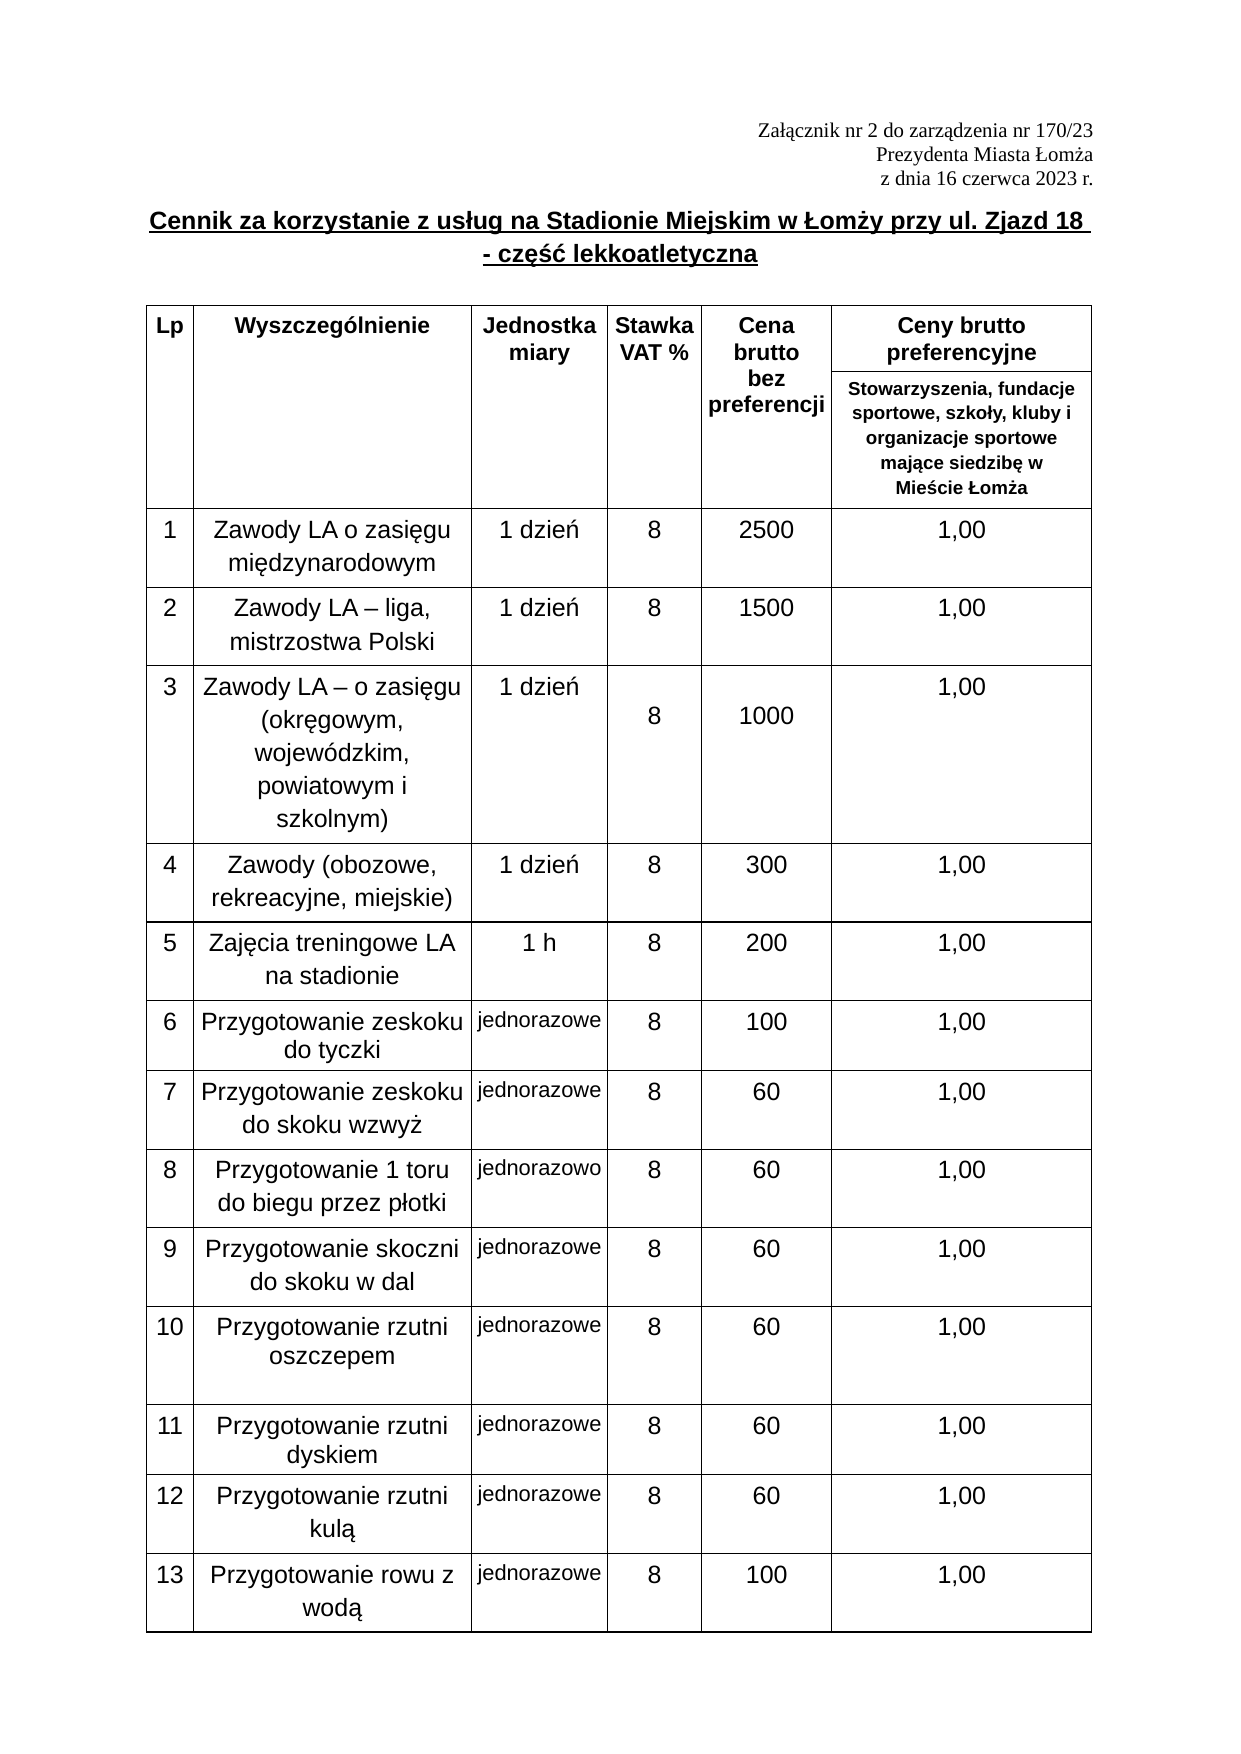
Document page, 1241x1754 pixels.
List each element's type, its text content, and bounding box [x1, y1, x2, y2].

table_cell 60 [702, 1405, 831, 1474]
table_cell Przygotowanie zeskoku do tyczki [194, 1001, 471, 1070]
table_cell 1 dzień [472, 588, 607, 665]
table_cell jednorazowe [472, 1228, 607, 1306]
table_cell 1,00 [832, 666, 1091, 843]
table_header Stawka VAT % [608, 306, 701, 508]
table_cell Zawody LA – o zasięgu (okręgowym, wojewódzkim, powiatowym i szkolnym) [194, 666, 471, 843]
table_cell 7 [147, 1071, 193, 1148]
table_cell 8 [608, 1150, 701, 1227]
table_cell 5 [147, 923, 193, 1000]
table_cell 60 [702, 1307, 831, 1404]
table_cell 100 [702, 1554, 831, 1631]
table_cell 60 [702, 1150, 831, 1227]
table_cell 4 [147, 844, 193, 921]
table_cell 1,00 [832, 844, 1091, 921]
table_cell 1500 [702, 588, 831, 665]
table_cell 1,00 [832, 1405, 1091, 1474]
table_cell jednorazowe [472, 1475, 607, 1553]
table_cell 8 [608, 844, 701, 921]
table_cell 13 [147, 1554, 193, 1631]
table_cell 1,00 [832, 1554, 1091, 1631]
table_header Wyszczególnienie [194, 306, 471, 508]
table_cell 1,00 [832, 1001, 1091, 1070]
text Prezydenta Miasta Łomża [147, 142, 1093, 166]
table_header Ceny brutto preferencyjne [832, 306, 1091, 371]
table_cell 1 dzień [472, 509, 607, 587]
table_cell 11 [147, 1405, 193, 1474]
table_cell Zawody (obozowe, rekreacyjne, miejskie) [194, 844, 471, 921]
table_cell Zawody LA o zasięgu międzynarodowym [194, 509, 471, 587]
table_cell 1,00 [832, 1307, 1091, 1404]
table_cell 8 [608, 1228, 701, 1306]
table_cell 8 [608, 1475, 701, 1553]
text Załącznik nr 2 do zarządzenia nr 170/23 [147, 118, 1093, 142]
table_cell 100 [702, 1001, 831, 1070]
table_cell 2500 [702, 509, 831, 587]
table_cell 1 [147, 509, 193, 587]
table_cell 1,00 [832, 1475, 1091, 1553]
table_cell Zawody LA – liga, mistrzostwa Polski [194, 588, 471, 665]
table_cell Przygotowanie rowu z wodą [194, 1554, 471, 1631]
table_cell 60 [702, 1228, 831, 1306]
table_cell 8 [147, 1150, 193, 1227]
table_cell 1,00 [832, 588, 1091, 665]
table_header Cena brutto bez preferencji [702, 306, 831, 508]
table_cell 8 [608, 1554, 701, 1631]
table_cell 2 [147, 588, 193, 665]
table_header Lp [147, 306, 193, 508]
table_cell 1,00 [832, 1228, 1091, 1306]
table_cell Przygotowanie skoczni do skoku w dal [194, 1228, 471, 1306]
table_cell 300 [702, 844, 831, 921]
table_cell jednorazowe [472, 1071, 607, 1148]
table_header Jednostka miary [472, 306, 607, 508]
table_cell 12 [147, 1475, 193, 1553]
table_cell Stowarzyszenia, fundacje sportowe, szkoły, kluby i organizacje sportowe mające siedzibę w Mieście Łomża [832, 372, 1091, 508]
table_cell 1,00 [832, 509, 1091, 587]
table_cell 60 [702, 1071, 831, 1148]
table_cell 3 [147, 666, 193, 843]
table_cell 8 [608, 509, 701, 587]
table_cell jednorazowe [472, 1405, 607, 1474]
table_cell 60 [702, 1475, 831, 1553]
table_cell Przygotowanie rzutni dyskiem [194, 1405, 471, 1474]
table_cell 8 [608, 923, 701, 1000]
table_cell jednorazowe [472, 1001, 607, 1070]
table_cell 1 h [472, 923, 607, 1000]
table_cell Przygotowanie zeskoku do skoku wzwyż [194, 1071, 471, 1148]
table_cell jednorazowe [472, 1307, 607, 1404]
table_cell 1000 [702, 666, 831, 843]
table_cell 8 [608, 666, 701, 843]
table_cell Przygotowanie rzutni kulą [194, 1475, 471, 1553]
table_cell 1,00 [832, 1150, 1091, 1227]
text Cennik za korzystanie z usług na Stadionie Miejskim w Łomży przy ul. Zjazd 18 - część lekkoatletyczna [147, 206, 1093, 268]
table_cell 8 [608, 1307, 701, 1404]
table_cell jednorazowe [472, 1554, 607, 1631]
table_cell 10 [147, 1307, 193, 1404]
table_cell 1,00 [832, 923, 1091, 1000]
table_cell 9 [147, 1228, 193, 1306]
table_cell 1 dzień [472, 666, 607, 843]
text z dnia 16 czerwca 2023 r. [147, 166, 1093, 190]
table_cell Przygotowanie rzutni oszczepem [194, 1307, 471, 1404]
table_cell Przygotowanie 1 toru do biegu przez płotki [194, 1150, 471, 1227]
table_cell 200 [702, 923, 831, 1000]
table_cell 8 [608, 1405, 701, 1474]
table_cell 8 [608, 1071, 701, 1148]
table_cell 8 [608, 1001, 701, 1070]
table_cell 6 [147, 1001, 193, 1070]
table_cell jednorazowo [472, 1150, 607, 1227]
table_cell Zajęcia treningowe LA na stadionie [194, 923, 471, 1000]
table_cell 1 dzień [472, 844, 607, 921]
table_cell 8 [608, 588, 701, 665]
table_cell 1,00 [832, 1071, 1091, 1148]
